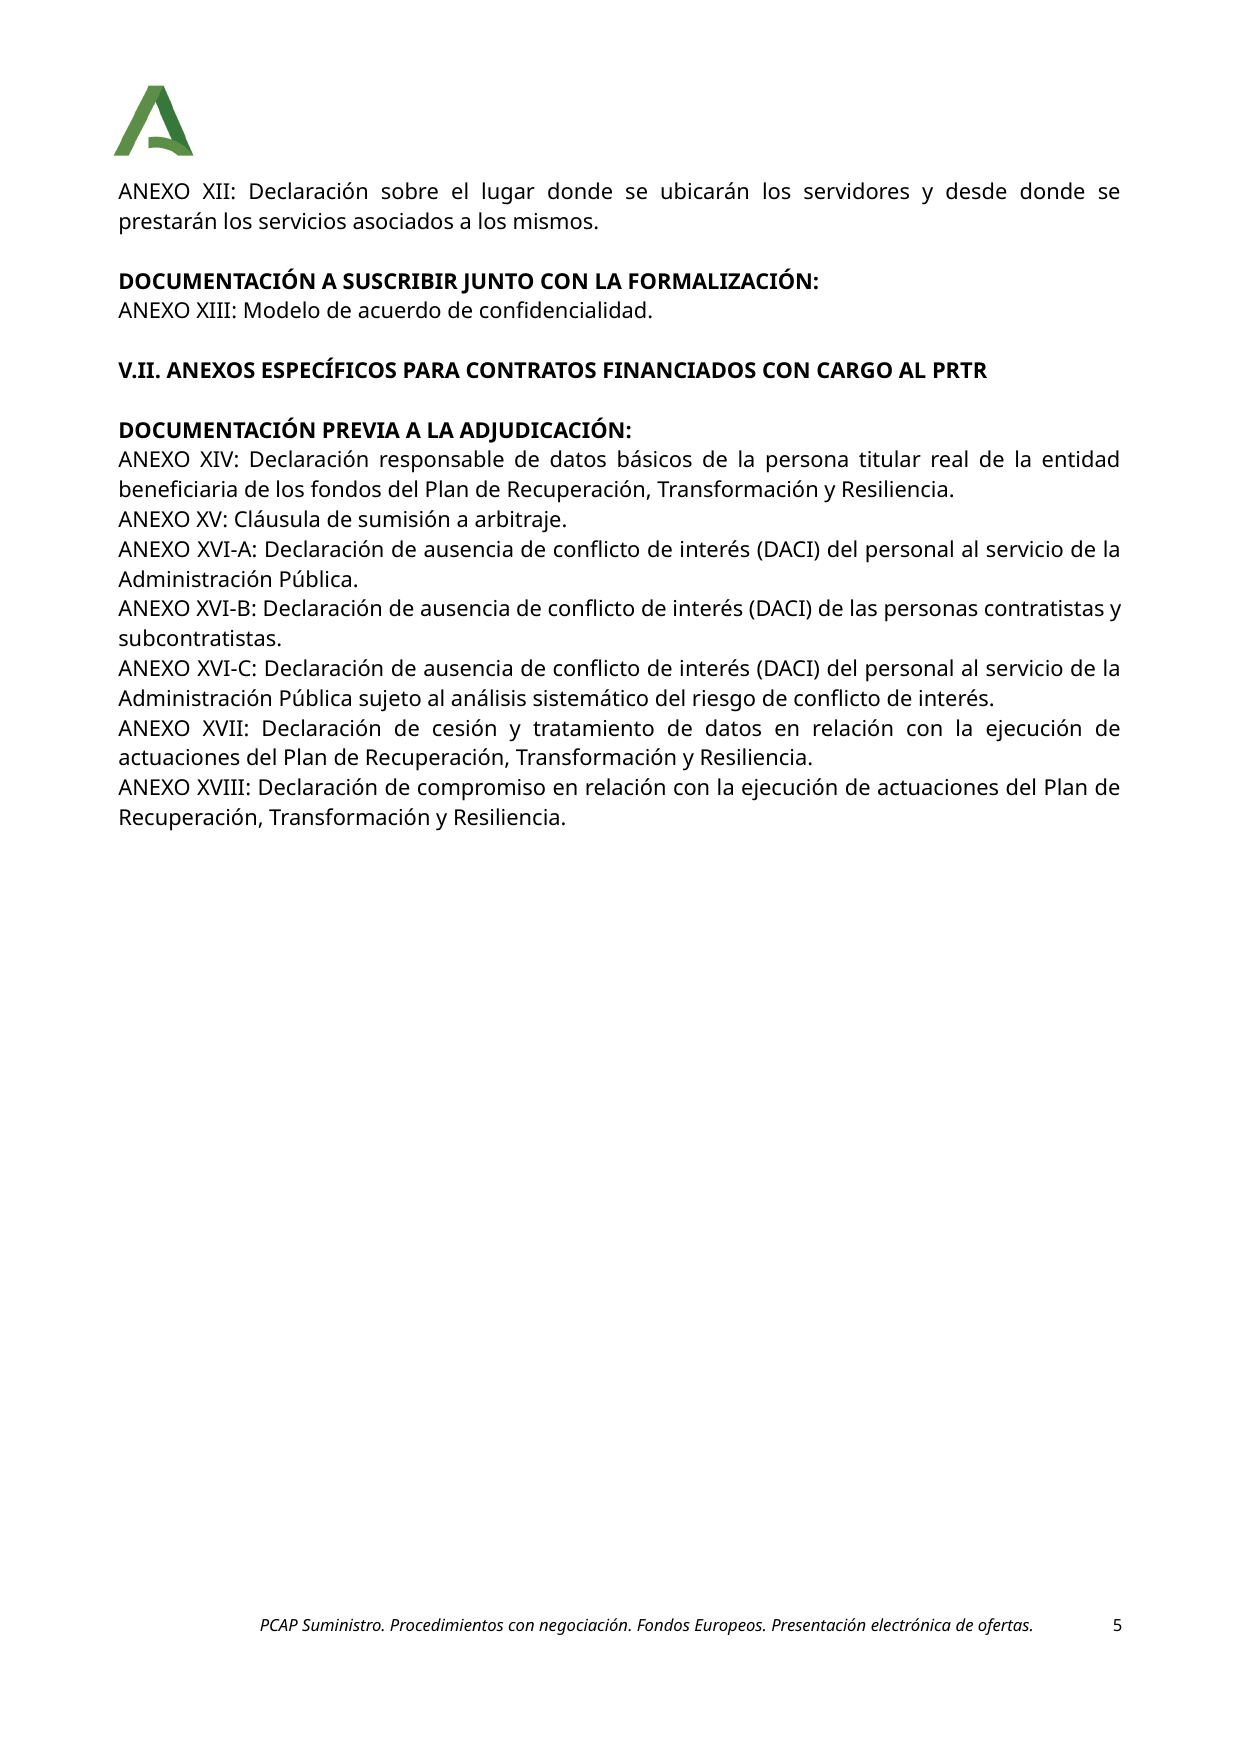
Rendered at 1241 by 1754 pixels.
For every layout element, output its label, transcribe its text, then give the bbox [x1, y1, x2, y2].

picture [109, 81, 198, 160]
text DOCUMENTACIÓN A SUSCRIBIR JUNTO CON LA FORMALIZACIÓN: [118, 266, 1122, 296]
text ANEXO XVIII: Declaración de compromiso en relación con la ejecución de actuaciones del Plan de Recuperación, Transformación y Resiliencia. [118, 772, 1122, 832]
text ANEXO XVI-B: Declaración de ausencia de conflicto de interés (DACI) de las personas contratistas y subcontratistas. [118, 593, 1122, 653]
text ANEXO XV: Cláusula de sumisión a arbitraje. [118, 504, 1122, 534]
text ANEXO XVI-A: Declaración de ausencia de conflicto de interés (DACI) del personal al servicio de la Administración Pública. [118, 534, 1122, 593]
text ANEXO XIII: Modelo de acuerdo de confidencialidad. [118, 296, 1122, 325]
text ANEXO XVI-C: Declaración de ausencia de conflicto de interés (DACI) del personal al servicio de la Administración Pública sujeto al análisis sistemático del riesgo de conflicto de interés. [118, 653, 1122, 713]
text DOCUMENTACIÓN PREVIA A LA ADJUDICACIÓN: [118, 415, 1122, 444]
text V.II. ANEXOS ESPECÍFICOS PARA CONTRATOS FINANCIADOS CON CARGO AL PRTR [118, 355, 1122, 385]
text ANEXO XII: Declaración sobre el lugar donde se ubicarán los servidores y desde donde se prestarán los servicios asociados a los mismos. [118, 176, 1122, 236]
text ANEXO XIV: Declaración responsable de datos básicos de la persona titular real de la entidad beneficiaria de los fondos del Plan de Recuperación, Transformación y Resiliencia. [118, 444, 1122, 504]
text ANEXO XVII: Declaración de cesión y tratamiento de datos en relación con la ejecución de actuaciones del Plan de Recuperación, Transformación y Resiliencia. [118, 713, 1122, 772]
